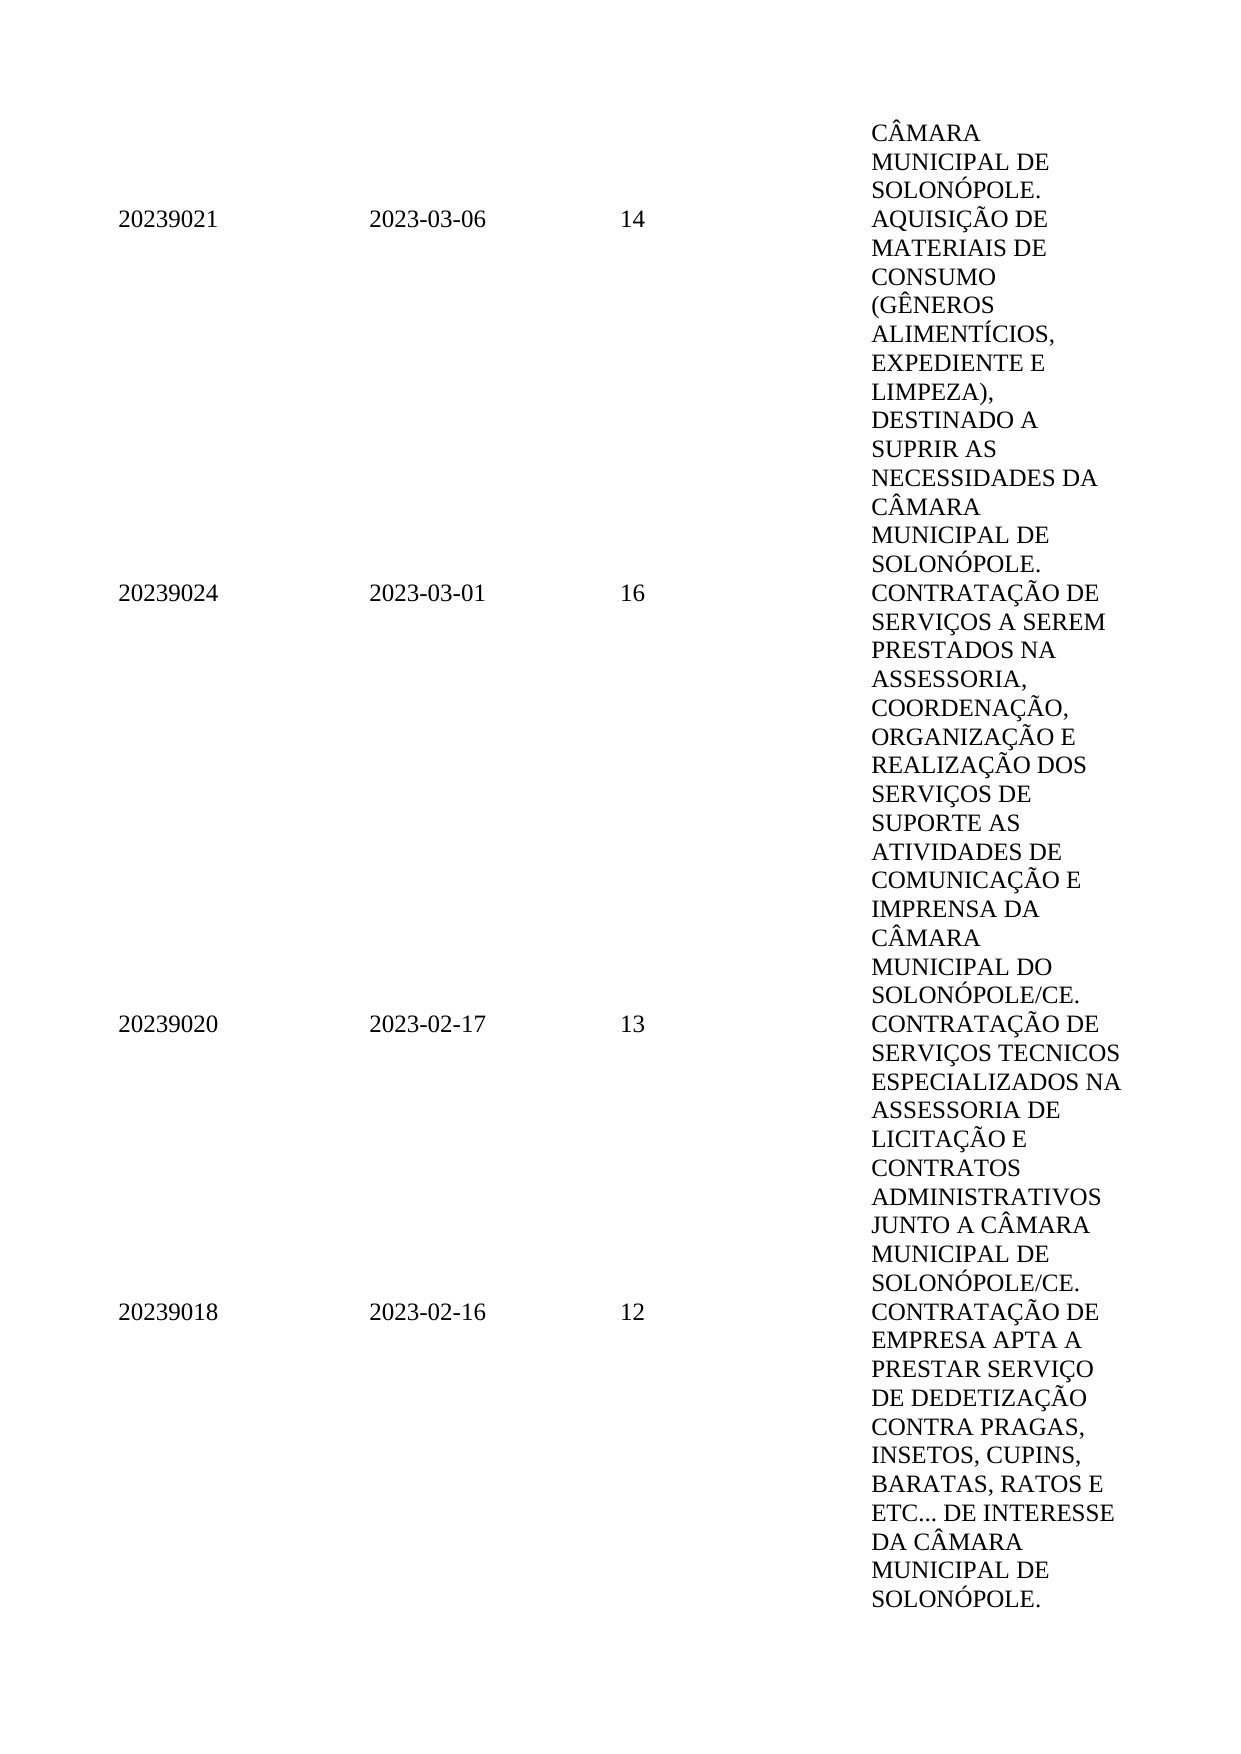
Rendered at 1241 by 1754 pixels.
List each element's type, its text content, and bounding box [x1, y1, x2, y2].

table_cell 16 [620, 578, 871, 1009]
table_cell 12 [620, 1297, 871, 1613]
table_cell CONTRATAÇÃO DE SERVIÇOS A SEREM PRESTADOS NA ASSESSORIA, COORDENAÇÃO, ORGANIZAÇÃO E REALIZAÇÃO DOS SERVIÇOS DE SUPORTE AS ATIVIDADES DE COMUNICAÇÃO E IMPRENSA DA CÂMARA MUNICIPAL DO SOLONÓPOLE/CE. [871, 578, 1122, 1009]
table_cell [118, 118, 369, 204]
table_cell 2023-02-17 [369, 1009, 620, 1297]
table_cell 20239020 [118, 1009, 369, 1297]
table_cell 2023-02-16 [369, 1297, 620, 1613]
table_cell 20239018 [118, 1297, 369, 1613]
table_cell 20239021 [118, 204, 369, 578]
table_cell AQUISIÇÃO DE MATERIAIS DE CONSUMO (GÊNEROS ALIMENTÍCIOS, EXPEDIENTE E LIMPEZA), DESTINADO A SUPRIR AS NECESSIDADES DA CÂMARA MUNICIPAL DE SOLONÓPOLE. [871, 204, 1122, 578]
table_cell CONTRATAÇÃO DE EMPRESA APTA A PRESTAR SERVIÇO DE DEDETIZAÇÃO CONTRA PRAGAS, INSETOS, CUPINS, BARATAS, RATOS E ETC... DE INTERESSE DA CÂMARA MUNICIPAL DE SOLONÓPOLE. [871, 1297, 1122, 1613]
table_cell 13 [620, 1009, 871, 1297]
table_cell [620, 118, 871, 204]
table_cell 14 [620, 204, 871, 578]
table_cell 2023-03-06 [369, 204, 620, 578]
table_cell 2023-03-01 [369, 578, 620, 1009]
table_cell CÂMARA MUNICIPAL DE SOLONÓPOLE. [871, 118, 1122, 204]
table_cell [369, 118, 620, 204]
table_cell CONTRATAÇÃO DE SERVIÇOS TECNICOS ESPECIALIZADOS NA ASSESSORIA DE LICITAÇÃO E CONTRATOS ADMINISTRATIVOS JUNTO A CÂMARA MUNICIPAL DE SOLONÓPOLE/CE. [871, 1009, 1122, 1297]
table_cell 20239024 [118, 578, 369, 1009]
